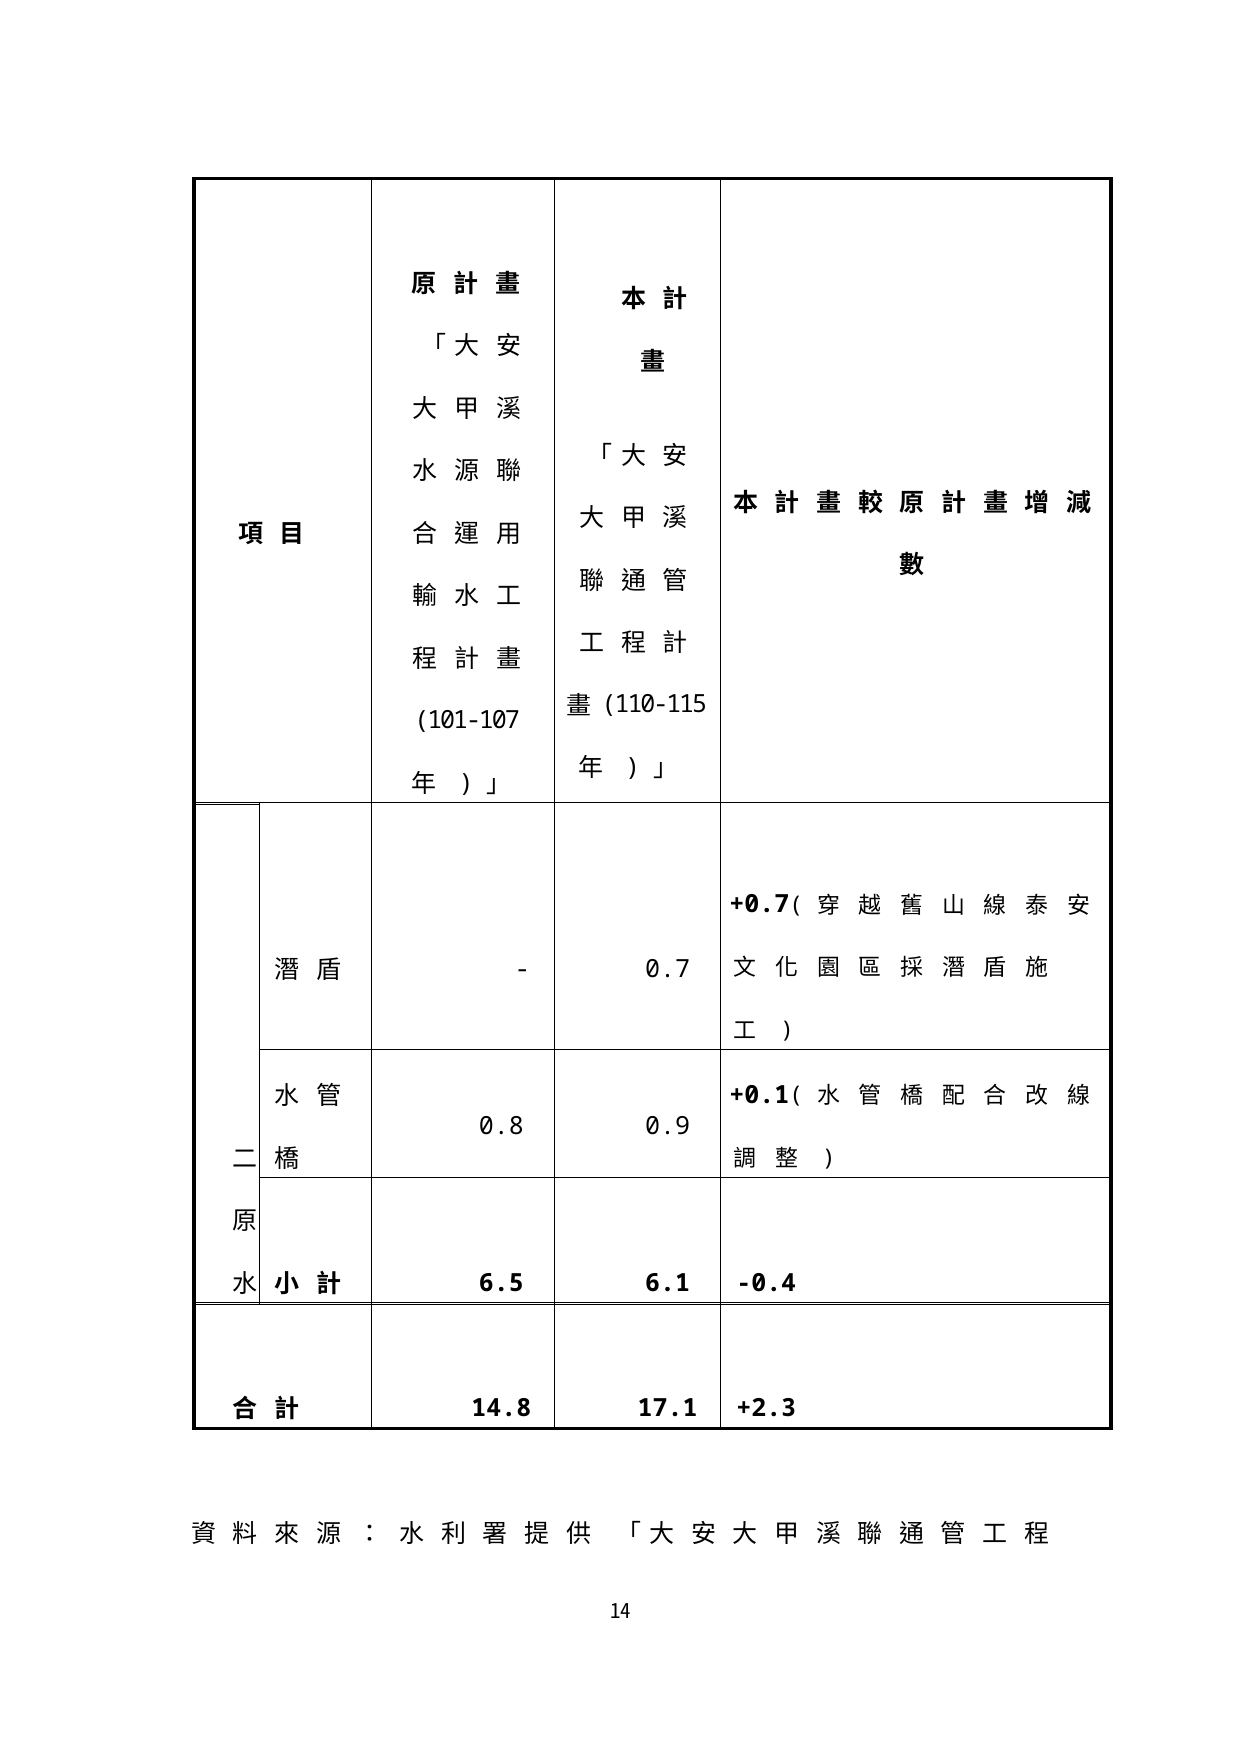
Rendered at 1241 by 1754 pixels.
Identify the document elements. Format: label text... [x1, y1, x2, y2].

text 資料來源：水利署提供「大安大甲溪聯通管工程 [183, 1490, 1058, 1552]
table_cell 合計 [196, 1305, 371, 1427]
table_header 項目 [196, 180, 371, 802]
table_cell - [372, 803, 554, 1049]
table_cell 小計 [260, 1178, 371, 1302]
table_cell +0.7(穿越舊山線泰安文化園區採潛盾施工) [721, 803, 1109, 1049]
table_cell 14.8 [372, 1305, 554, 1427]
table_header 本計畫 「大安大甲溪聯通管工程計畫(110-115年)」 [555, 180, 720, 802]
table_header 原計畫 「大安大甲溪水源聯合運用輸水工程計畫(101-107年)」 [372, 180, 554, 802]
table_cell 6.1 [555, 1178, 720, 1302]
table_cell +0.1(水管橋配合改線調整) [721, 1050, 1109, 1177]
table_cell 鯉魚潭水庫第二原水管工程 [196, 805, 259, 1302]
table_cell 17.1 [555, 1305, 720, 1427]
table_cell -0.4 [721, 1178, 1109, 1302]
table_cell 潛盾 [260, 803, 371, 1049]
table_cell 0.8 [372, 1050, 554, 1177]
table_cell 6.5 [372, 1178, 554, 1302]
table_cell +2.3 [721, 1305, 1109, 1427]
table_cell 0.9 [555, 1050, 720, 1177]
table_cell 水管橋 [260, 1050, 371, 1177]
table_cell 0.7 [555, 803, 720, 1049]
table_header 本計畫較原計畫增減數 [721, 180, 1109, 802]
